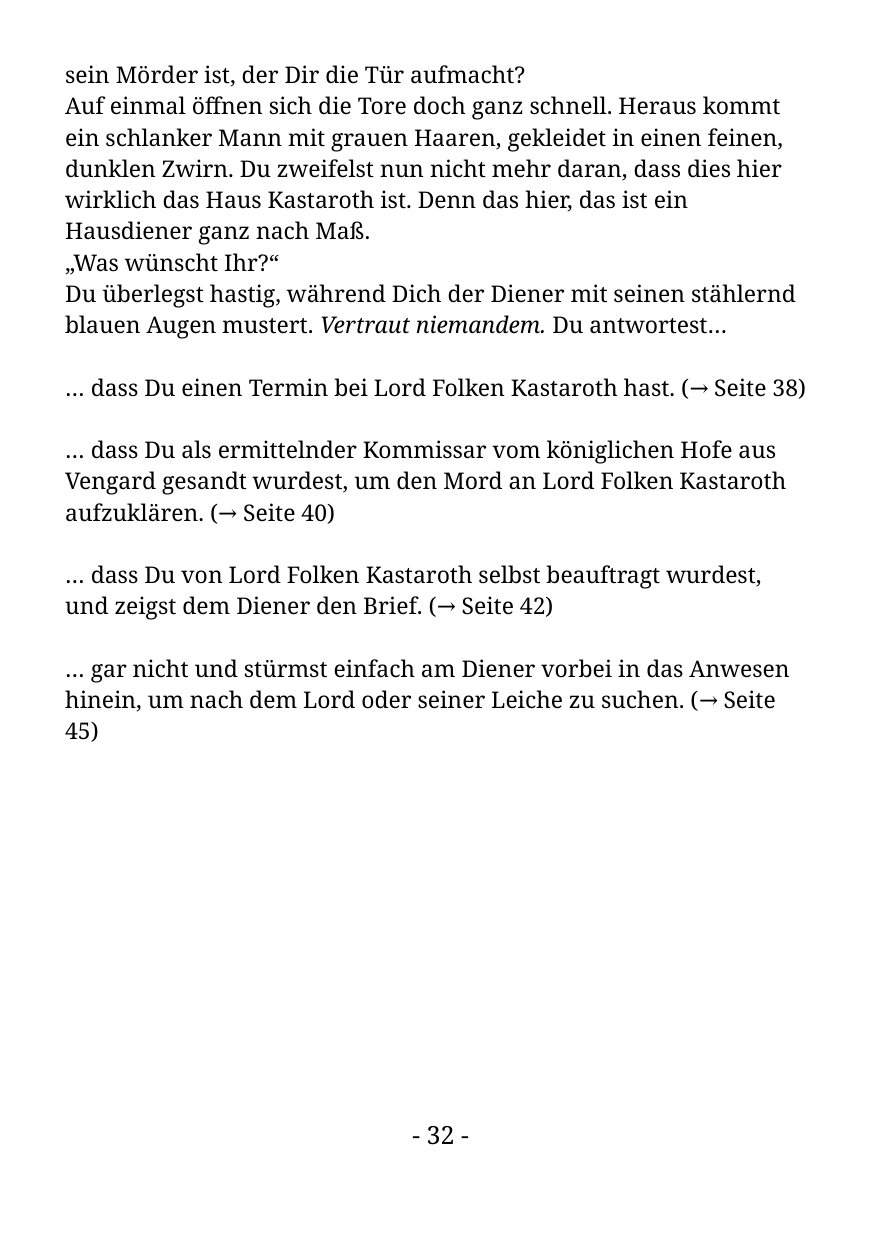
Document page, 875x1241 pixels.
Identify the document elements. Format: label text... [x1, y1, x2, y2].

text … dass Du von Lord Folken Kastaroth selbst beauftragt wurdest, und zeigst dem Diener den Brief. (→ Seite 42) [65, 559, 809, 622]
text Du überlegst hastig, während Dich der Diener mit seinen stählernd blauen Augen mustert. Vertraut niemandem. Du antwortest… [65, 278, 809, 340]
text Auf einmal öffnen sich die Tore doch ganz schnell. Heraus kommt ein schlanker Mann mit grauen Haaren, gekleidet in einen feinen, dunklen Zwirn. Du zweifelst nun nicht mehr daran, dass dies hier wirklich das Haus Kastaroth ist. Denn das hier, das ist ein Hausdiener ganz nach Maß. [65, 90, 809, 247]
text sein Mörder ist, der Dir die Tür aufmacht? [65, 59, 809, 90]
text … dass Du einen Termin bei Lord Folken Kastaroth hast. (→ Seite 38) [65, 372, 809, 403]
text … dass Du als ermittelnder Kommissar vom königlichen Hofe aus Vengard gesandt wurdest, um den Mord an Lord Folken Kastaroth aufzuklären. (→ Seite 40) [65, 434, 809, 528]
text … gar nicht und stürmst einfach am Diener vorbei in das Anwesen hinein, um nach dem Lord oder seiner Leiche zu suchen. (→ Seite 45) [65, 653, 809, 747]
text „Was wünscht Ihr?“ [65, 247, 809, 278]
